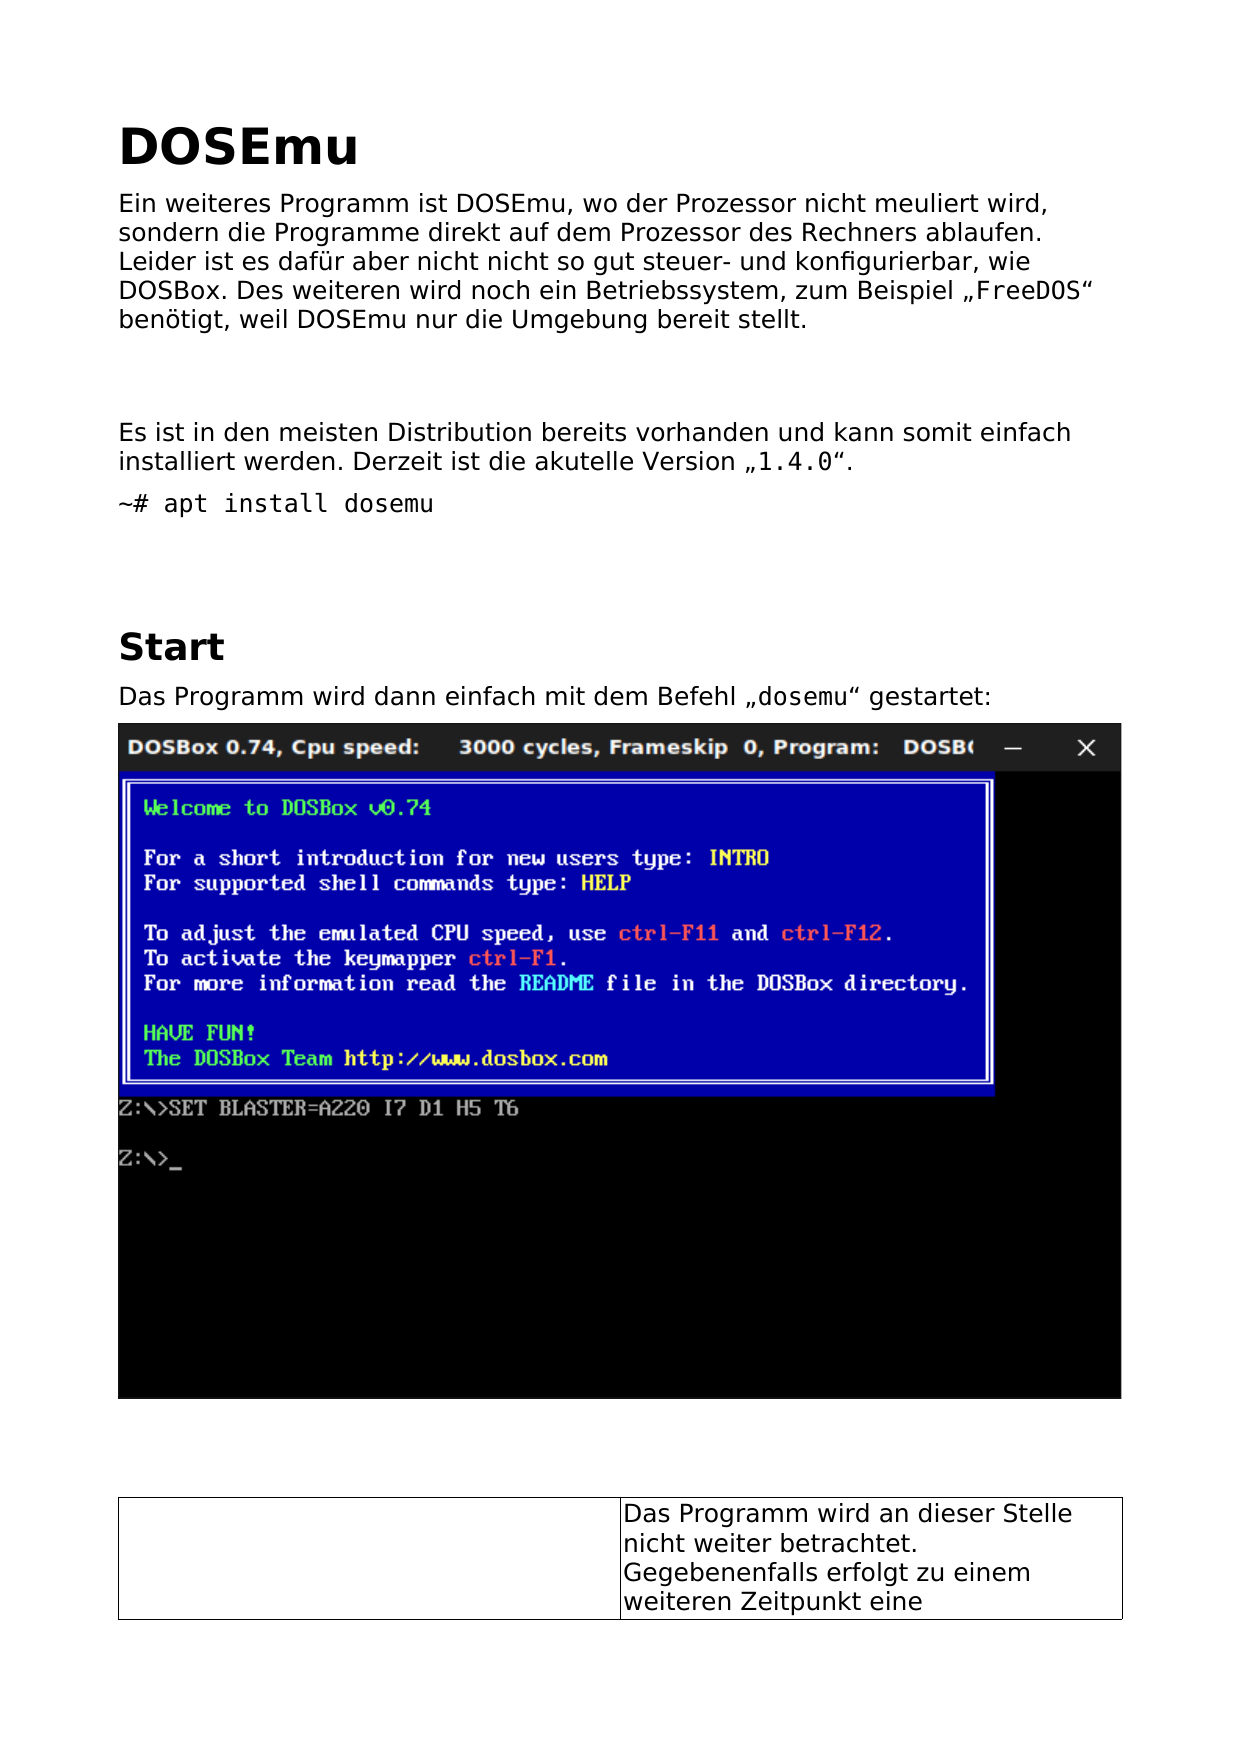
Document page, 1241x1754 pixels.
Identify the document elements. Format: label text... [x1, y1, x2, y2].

text Das Programm wird dann einfach mit dem Befehl „dosemu“ gestartet: [118, 682, 1122, 711]
subtitle Start [118, 626, 1122, 669]
subtitle DOSEmu [118, 118, 1122, 176]
text Es ist in den meisten Distribution bereits vorhanden und kann somit einfach installiert werden. Derzeit ist die akutelle Version „1.4.0“. [118, 418, 1122, 476]
table_header [119, 1498, 620, 1619]
text ~# apt install dosemu [118, 489, 1122, 518]
picture [118, 723, 1122, 1399]
text Ein weiteres Programm ist DOSEmu, wo der Prozessor nicht meuliert wird, sondern die Programme direkt auf dem Prozessor des Rechners ablaufen. Leider ist es dafür aber nicht nicht so gut steuer- und konfigurierbar, wie DOSBox. Des weiteren wird noch ein Betriebssystem, zum Beispiel „FreeDOS“ benötigt, weil DOSEmu nur die Umgebung bereit stellt. [118, 189, 1122, 335]
table_header Das Programm wird an dieser Stelle nicht weiter betrachtet. Gegebenenfalls erfolgt zu einem weiteren Zeitpunkt eine [621, 1498, 1122, 1619]
